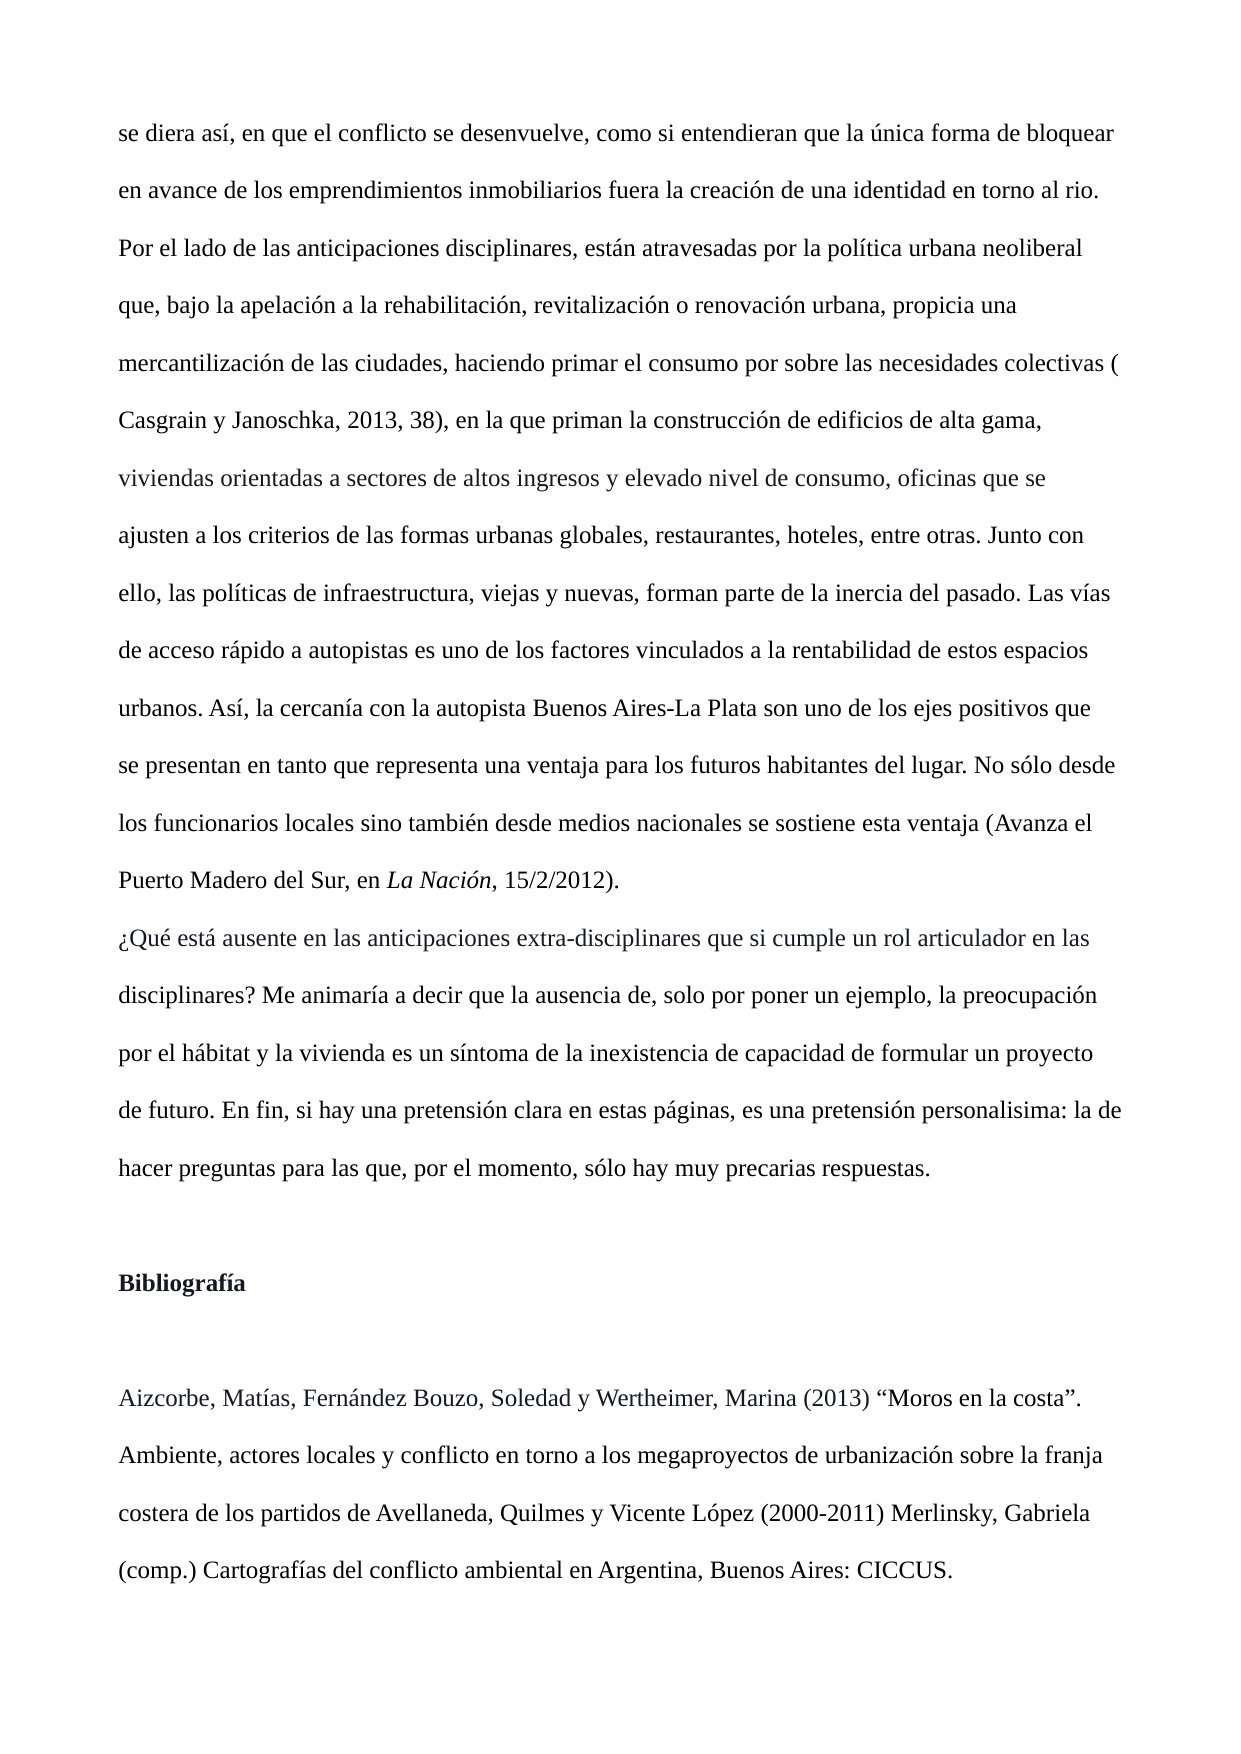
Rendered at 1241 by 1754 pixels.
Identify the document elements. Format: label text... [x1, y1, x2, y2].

text hacer preguntas para las que, por el momento, sólo hay muy precarias respuestas. [118, 1153, 1122, 1182]
text Puerto Madero del Sur, en La Nación, 15/2/2012). [118, 866, 1122, 894]
text los funcionarios locales sino también desde medios nacionales se sostiene esta ventaja (Avanza el [118, 808, 1122, 837]
text ¿Qué está ausente en las anticipaciones extra-disciplinares que si cumple un rol articulador en las [118, 923, 1122, 952]
text de acceso rápido a autopistas es uno de los factores vinculados a la rentabilidad de estos espacios [118, 636, 1122, 664]
text ajusten a los criterios de las formas urbanas globales, restaurantes, hoteles, entre otras. Junto con [118, 521, 1122, 549]
text Casgrain y Janoschka, 2013, 38), en la que priman la construcción de edificios de alta gama, [118, 406, 1122, 434]
text costera de los partidos de Avellaneda, Quilmes y Vicente López (2000-2011) Merlinsky, Gabriela [118, 1498, 1122, 1527]
text por el hábitat y la vivienda es un síntoma de la inexistencia de capacidad de formular un proyecto [118, 1038, 1122, 1067]
text Ambiente, actores locales y conflicto en torno a los megaproyectos de urbanización sobre la franja [118, 1441, 1122, 1469]
text Bibliografía [118, 1268, 1122, 1297]
text se diera así, en que el conflicto se desenvuelve, como si entendieran que la única forma de bloquear [118, 118, 1122, 147]
text se presentan en tanto que representa una ventaja para los futuros habitantes del lugar. No sólo desde [118, 751, 1122, 779]
text (comp.) Cartografías del conflicto ambiental en Argentina, Buenos Aires: CICCUS. [118, 1556, 1122, 1584]
text de futuro. En fin, si hay una pretensión clara en estas páginas, es una pretensión personalisima: la de [118, 1096, 1122, 1124]
text Por el lado de las anticipaciones disciplinares, están atravesadas por la política urbana neoliberal [118, 233, 1122, 262]
text que, bajo la apelación a la rehabilitación, revitalización o renovación urbana, propicia una [118, 291, 1122, 319]
text ello, las políticas de infraestructura, viejas y nuevas, forman parte de la inercia del pasado. Las vías [118, 578, 1122, 607]
text mercantilización de las ciudades, haciendo primar el consumo por sobre las necesidades colectivas ( [118, 348, 1122, 377]
text urbanos. Así, la cercanía con la autopista Buenos Aires-La Plata son uno de los ejes positivos que [118, 693, 1122, 722]
text viviendas orientadas a sectores de altos ingresos y elevado nivel de consumo, oficinas que se [118, 463, 1122, 492]
text en avance de los emprendimientos inmobiliarios fuera la creación de una identidad en torno al rio. [118, 176, 1122, 204]
text disciplinares? Me animaría a decir que la ausencia de, solo por poner un ejemplo, la preocupación [118, 981, 1122, 1009]
text Aizcorbe, Matías, Fernández Bouzo, Soledad y Wertheimer, Marina (2013) “Moros en la costa”. [118, 1383, 1122, 1412]
